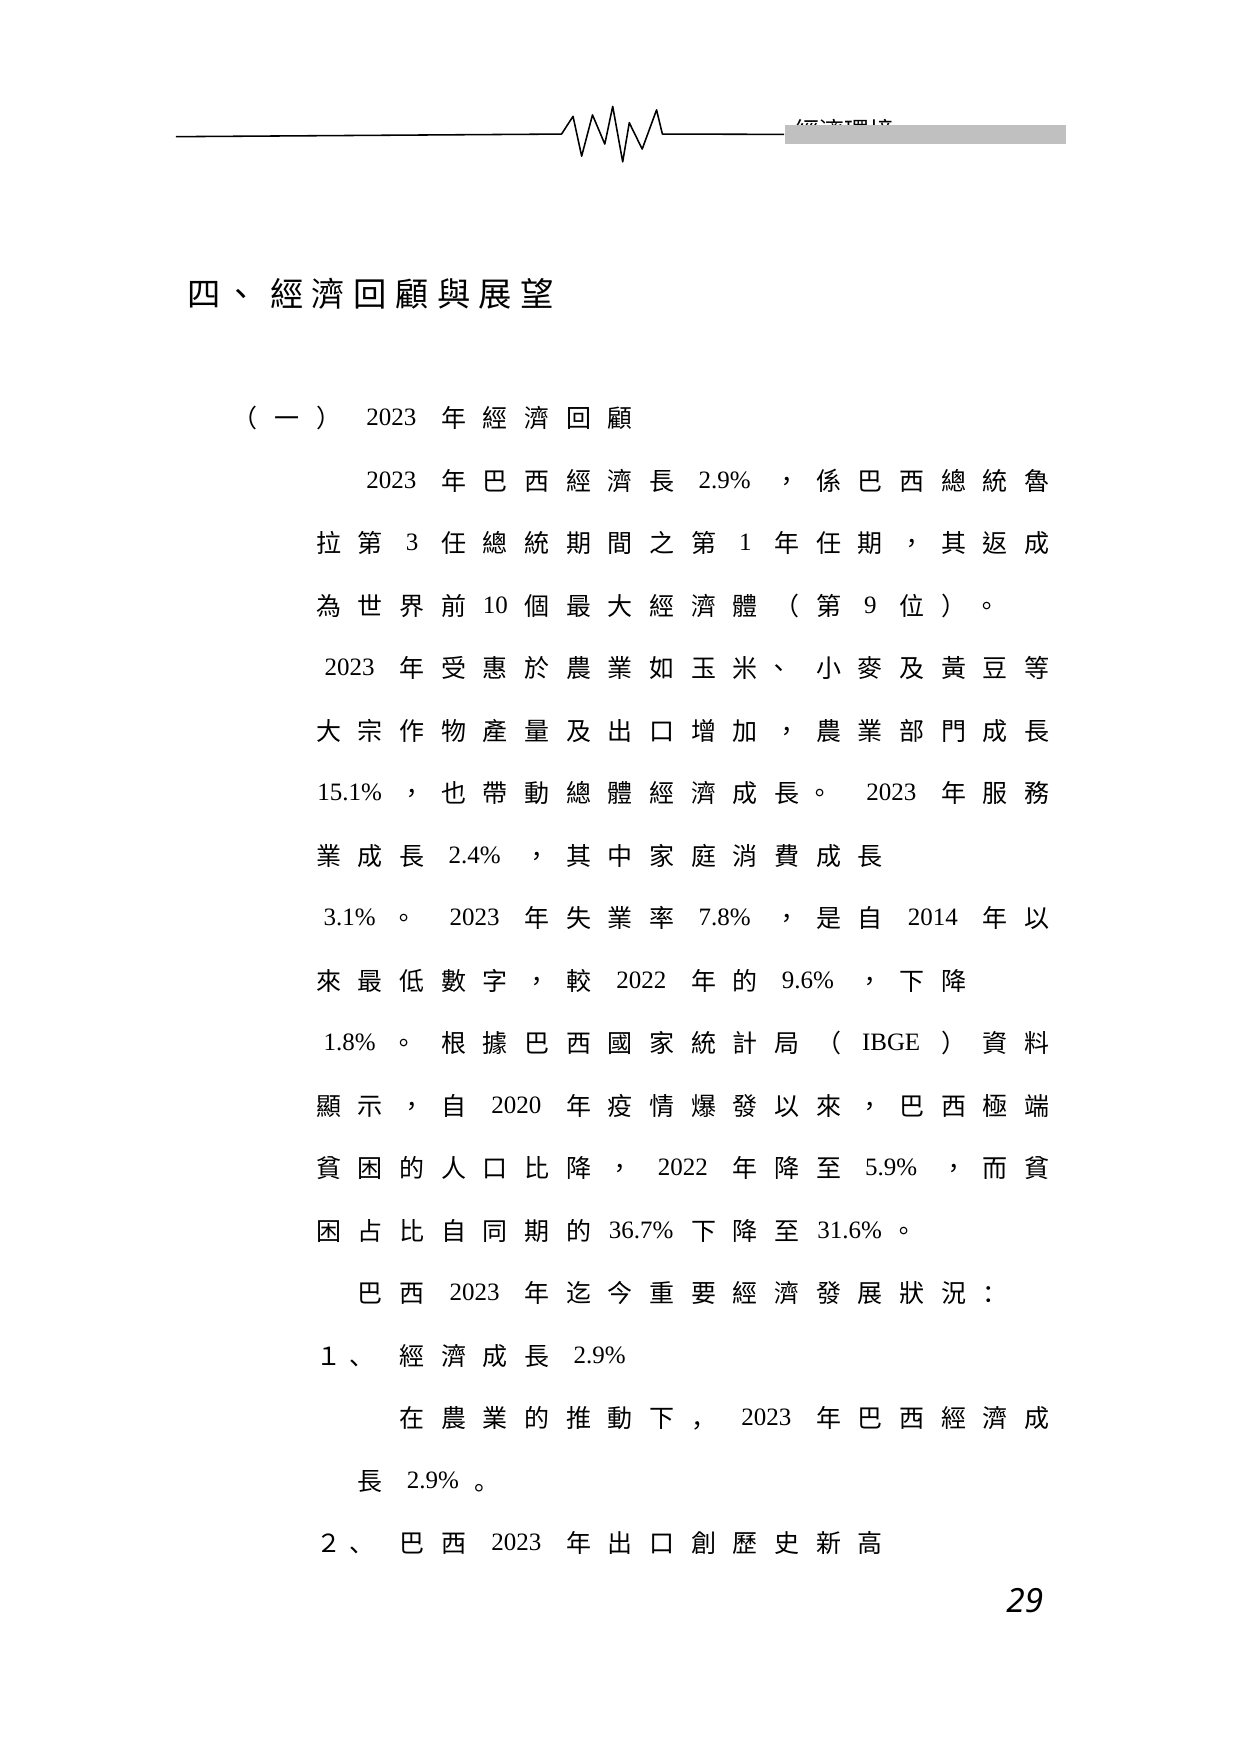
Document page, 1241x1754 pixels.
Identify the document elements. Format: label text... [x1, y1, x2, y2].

text １、經濟成長2.9% [284, 1313, 1058, 1375]
text 2023年巴西經濟長2.9%，係巴西總統魯拉第3任總統期間之第1年任期，其返成為世界前10個最大經濟體（第9位）。 2023年受惠於農業如玉米、小麥及黃豆等大宗作物產量及出口增加，農業部門成長15.1%，也帶動總體經濟成長。2023年服務業成長2.4%，其中家庭消費成長3.1%。2023年失業率7.8%，是自2014年以來最低數字，較2022年的9.6%，下降1.8%。根據巴西國家統計局（IBGE）資料顯示，自2020年疫情爆發以來，巴西極端貧困的人口比降，2022年降至5.9%，而貧困占比自同期的36.7%下降至31.6%。 [284, 438, 1058, 1250]
text 巴西2023年迄今重要經濟發展狀況： [284, 1250, 1058, 1313]
text 在農業的推動下，2023年巴西經濟成長2.9%。 [334, 1375, 1058, 1500]
text （一）2023年經濟回顧 [208, 375, 1058, 438]
text 四、經濟回顧與展望 [183, 250, 1058, 313]
text ２、巴西2023年出口創歷史新高 [284, 1500, 1058, 1563]
